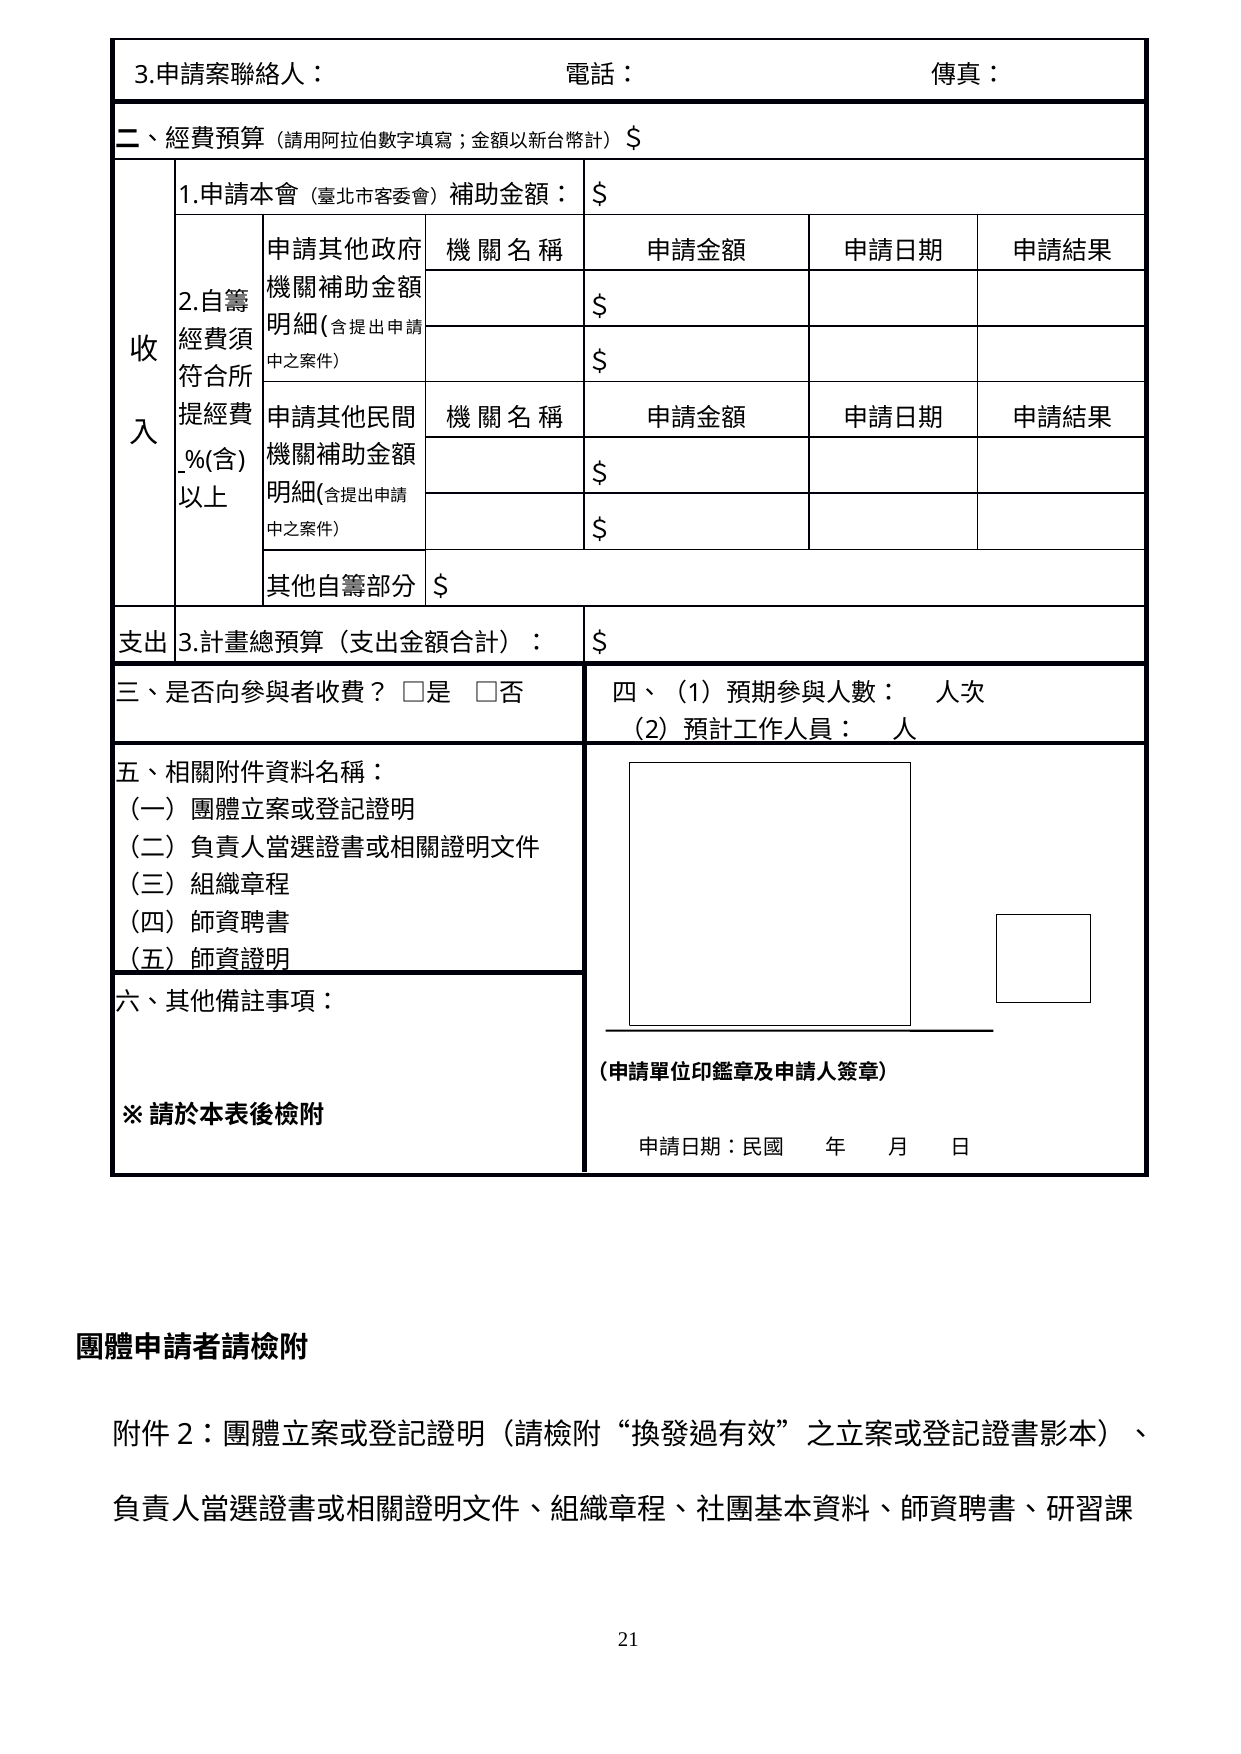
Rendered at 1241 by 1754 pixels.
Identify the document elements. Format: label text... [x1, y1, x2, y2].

table_cell 申請日期 [810, 382, 977, 436]
table_cell 二、經費預算（請用阿拉伯數字填寫；金額以新台幣計）＄ [115, 104, 1144, 158]
table_cell （申請單位印鑑章及申請人簽章） 申請日期：民國 年 月 日 [587, 745, 1144, 1172]
table_cell 電話： [563, 40, 928, 99]
table_cell 1.申請本會（臺北市客委會）補助金額： [176, 160, 583, 213]
table_cell 3.計畫總預算（支出金額合計）： [176, 607, 583, 661]
table_cell ＄ [585, 327, 808, 381]
table_cell 其他自籌部分 [264, 551, 425, 605]
table_cell [810, 438, 977, 492]
table_cell [426, 327, 583, 381]
table_cell 申請其他政府機關補助金額明細(含提出申請中之案件） [264, 215, 425, 381]
table_cell [810, 494, 977, 549]
table_cell 六、其他備註事項： ※ 請於本表後檢附 [115, 975, 582, 1172]
table_cell [810, 327, 977, 381]
table_cell [426, 271, 583, 325]
table_cell 五、相關附件資料名稱： （一）團體立案或登記證明 （二）負責人當選證書或相關證明文件 （三）組織章程 （四）師資聘書 （五）師資證明 [115, 745, 582, 970]
table_cell 收 入 [115, 160, 174, 605]
table_cell [426, 494, 583, 549]
table_cell 申請結果 [978, 215, 1144, 269]
table_cell [978, 327, 1144, 381]
table_cell ＄ [426, 550, 1144, 605]
table_cell 3.申請案聯絡人： [115, 40, 562, 99]
table_cell 機 關 名 稱 [426, 382, 583, 436]
table_cell 支出 [115, 607, 174, 661]
table_cell [810, 271, 977, 325]
table_cell 申請結果 [978, 382, 1144, 436]
table_cell 申請金額 [585, 382, 808, 436]
table_cell 四、（1）預期參與人數： 人次 （2）預計工作人員： 人 [587, 666, 1144, 741]
table_cell 機 關 名 稱 [426, 215, 583, 269]
table_cell ＄ [585, 607, 1144, 661]
table_cell ＄ [585, 271, 808, 325]
table_cell 三、是否向參與者收費？ □是 □否 [115, 666, 582, 741]
text 附件2：團體立案或登記證明（請檢附“換發過有效”之立案或登記證書影本）、負責人當選證書或相關證明文件、組織章程、社團基本資料、師資聘書、研習課程師資證明（學經歷證明或其它如聘書、獎狀等證明文件） [112, 1388, 1144, 1538]
table_cell [426, 438, 583, 492]
table_cell 申請其他民間機關補助金額明細(含提出申請中之案件） [264, 382, 425, 549]
table_cell 申請日期 [810, 215, 977, 269]
table_cell ＄ [585, 438, 808, 492]
table_cell ＄ [585, 494, 808, 549]
table_cell ＄ [585, 160, 1144, 213]
text 團體申請者請檢附 [37, 1301, 1144, 1376]
table_cell 申請金額 [585, 215, 808, 269]
table_cell [978, 271, 1144, 325]
table_cell 傳真： [928, 40, 1144, 99]
table_cell [978, 494, 1144, 549]
table_cell 2.自籌經費須符合所提經費 %(含)以上 [176, 215, 262, 605]
table_cell [978, 438, 1144, 492]
